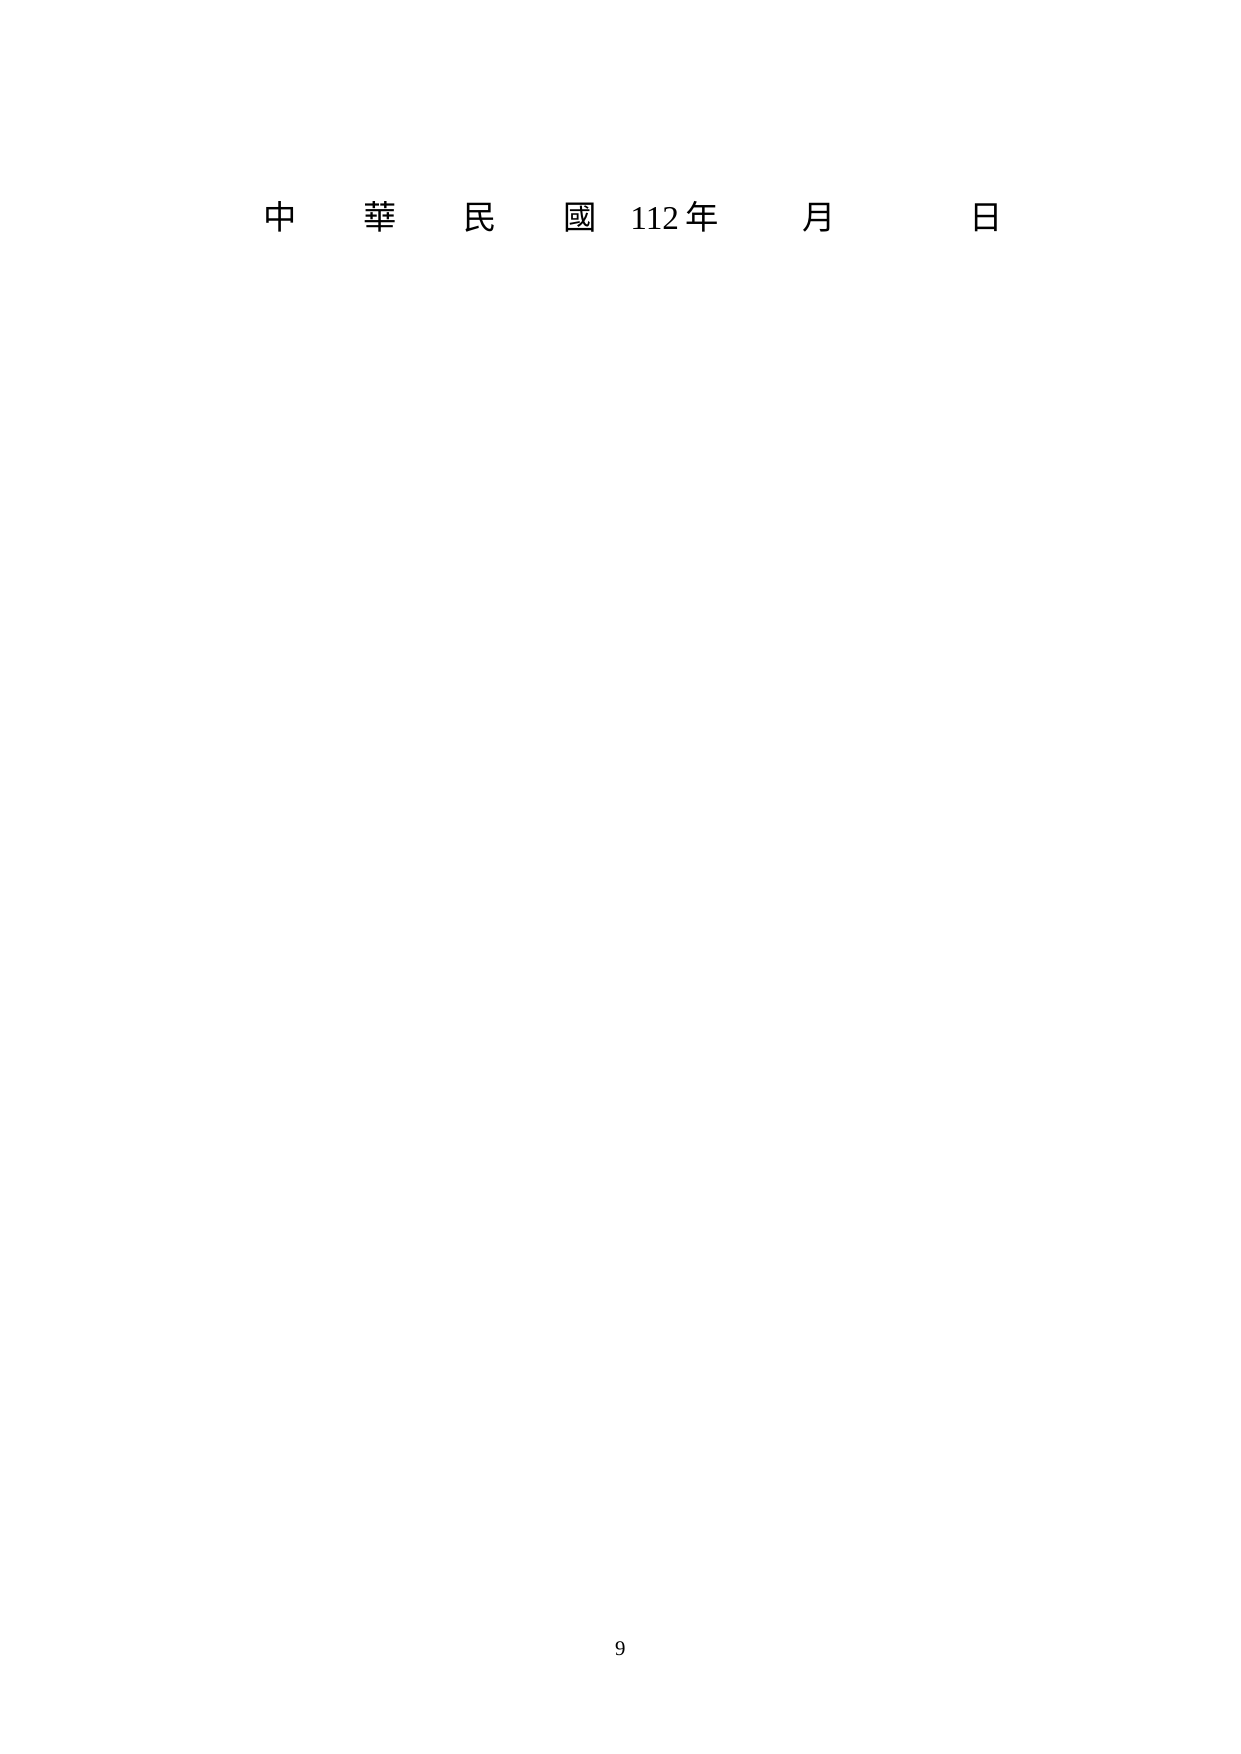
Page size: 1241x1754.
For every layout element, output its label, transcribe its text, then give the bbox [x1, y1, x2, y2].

text 中 華 民 國 112年 月 日 [118, 173, 1147, 236]
